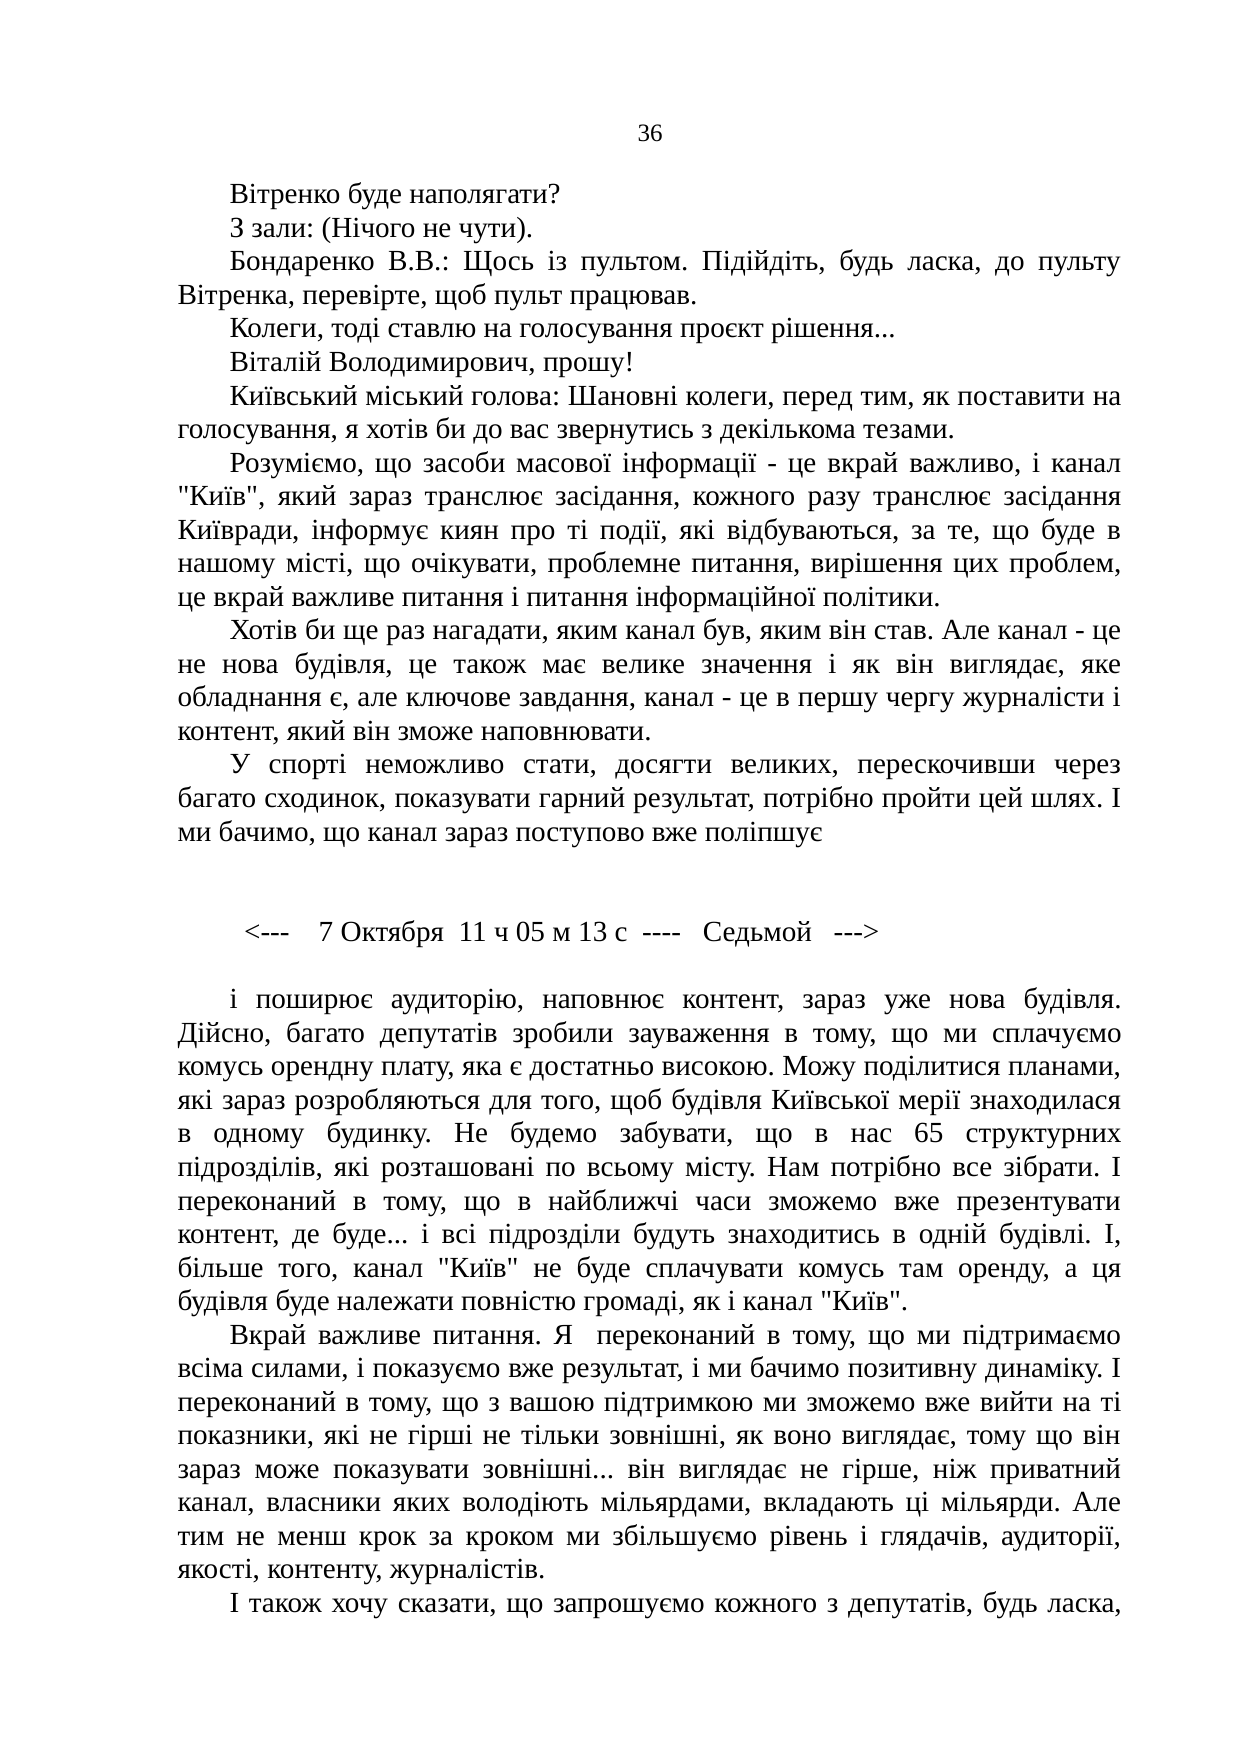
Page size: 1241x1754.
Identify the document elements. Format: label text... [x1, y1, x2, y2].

text У спорті неможливо стати, досягти великих, перескочивши через багато сходинок, показувати гарний результат, потрібно пройти цей шлях. І ми бачимо, що канал зараз поступово вже поліпшує [177, 747, 1122, 847]
text Віталій Володимирович, прошу! [177, 344, 1122, 378]
text Київський міський голова: Шановні колеги, перед тим, як поставити на голосування, я хотів би до вас звернутись з декількома тезами. [177, 378, 1122, 445]
text і поширює аудиторію, наповнює контент, зараз уже нова будівля. Дійсно, багато депутатів зробили зауваження в тому, що ми сплачуємо комусь орендну плату, яка є достатньо високою. Можу поділитися планами, які зараз розробляються для того, щоб будівля Київської мерії знаходилася в одному будинку. Не будемо забувати, що в нас 65 структурних підрозділів, які розташовані по всьому місту. Нам потрібно все зібрати. І переконаний в тому, що в найближчі часи зможемо вже презентувати контент, де буде... і всі підрозділи будуть знаходитись в одній будівлі. І, більше того, канал "Київ" не буде сплачувати комусь там оренду, а ця будівля буде належати повністю громаді, як і канал "Київ". [177, 981, 1122, 1317]
text Бондаренко В.В.: Щось із пультом. Підійдіть, будь ласка, до пульту Вітренка, перевірте, щоб пульт працював. [177, 243, 1122, 311]
text <--- 7 Октября 11 ч 05 м 13 с ---- Седьмой ---> [177, 914, 1122, 948]
text Хотів би ще раз нагадати, яким канал був, яким він став. Але канал - це не нова будівля, це також має велике значення і як він виглядає, яке обладнання є, але ключове завдання, канал - це в першу чергу журналісти і контент, який він зможе наповнювати. [177, 612, 1122, 747]
text Колеги, тоді ставлю на голосування проєкт рішення... [177, 311, 1122, 344]
text Вітренко буде наполягати? [177, 176, 1122, 210]
text Розуміємо, що засоби масової інформації - це вкрай важливо, і канал "Київ", який зараз транслює засідання, кожного разу транслює засідання Київради, інформує киян про ті події, які відбуваються, за те, що буде в нашому місті, що очікувати, проблемне питання, вирішення цих проблем, це вкрай важливе питання і питання інформаційної політики. [177, 445, 1122, 612]
text Вкрай важливе питання. Я переконаний в тому, що ми підтримаємо всіма силами, і показуємо вже результат, і ми бачимо позитивну динаміку. І переконаний в тому, що з вашою підтримкою ми зможемо вже вийти на ті показники, які не гірші не тільки зовнішні, як воно виглядає, тому що він зараз може показувати зовнішні... він виглядає не гірше, ніж приватний канал, власники яких володіють мільярдами, вкладають ці мільярди. Але тим не менш крок за кроком ми збільшуємо рівень і глядачів, аудиторії, якості, контенту, журналістів. [177, 1317, 1122, 1585]
text І також хочу сказати, що запрошуємо кожного з депутатів, будь ласка, [177, 1585, 1122, 1619]
text З зали: (Нічого не чути). [177, 210, 1122, 243]
